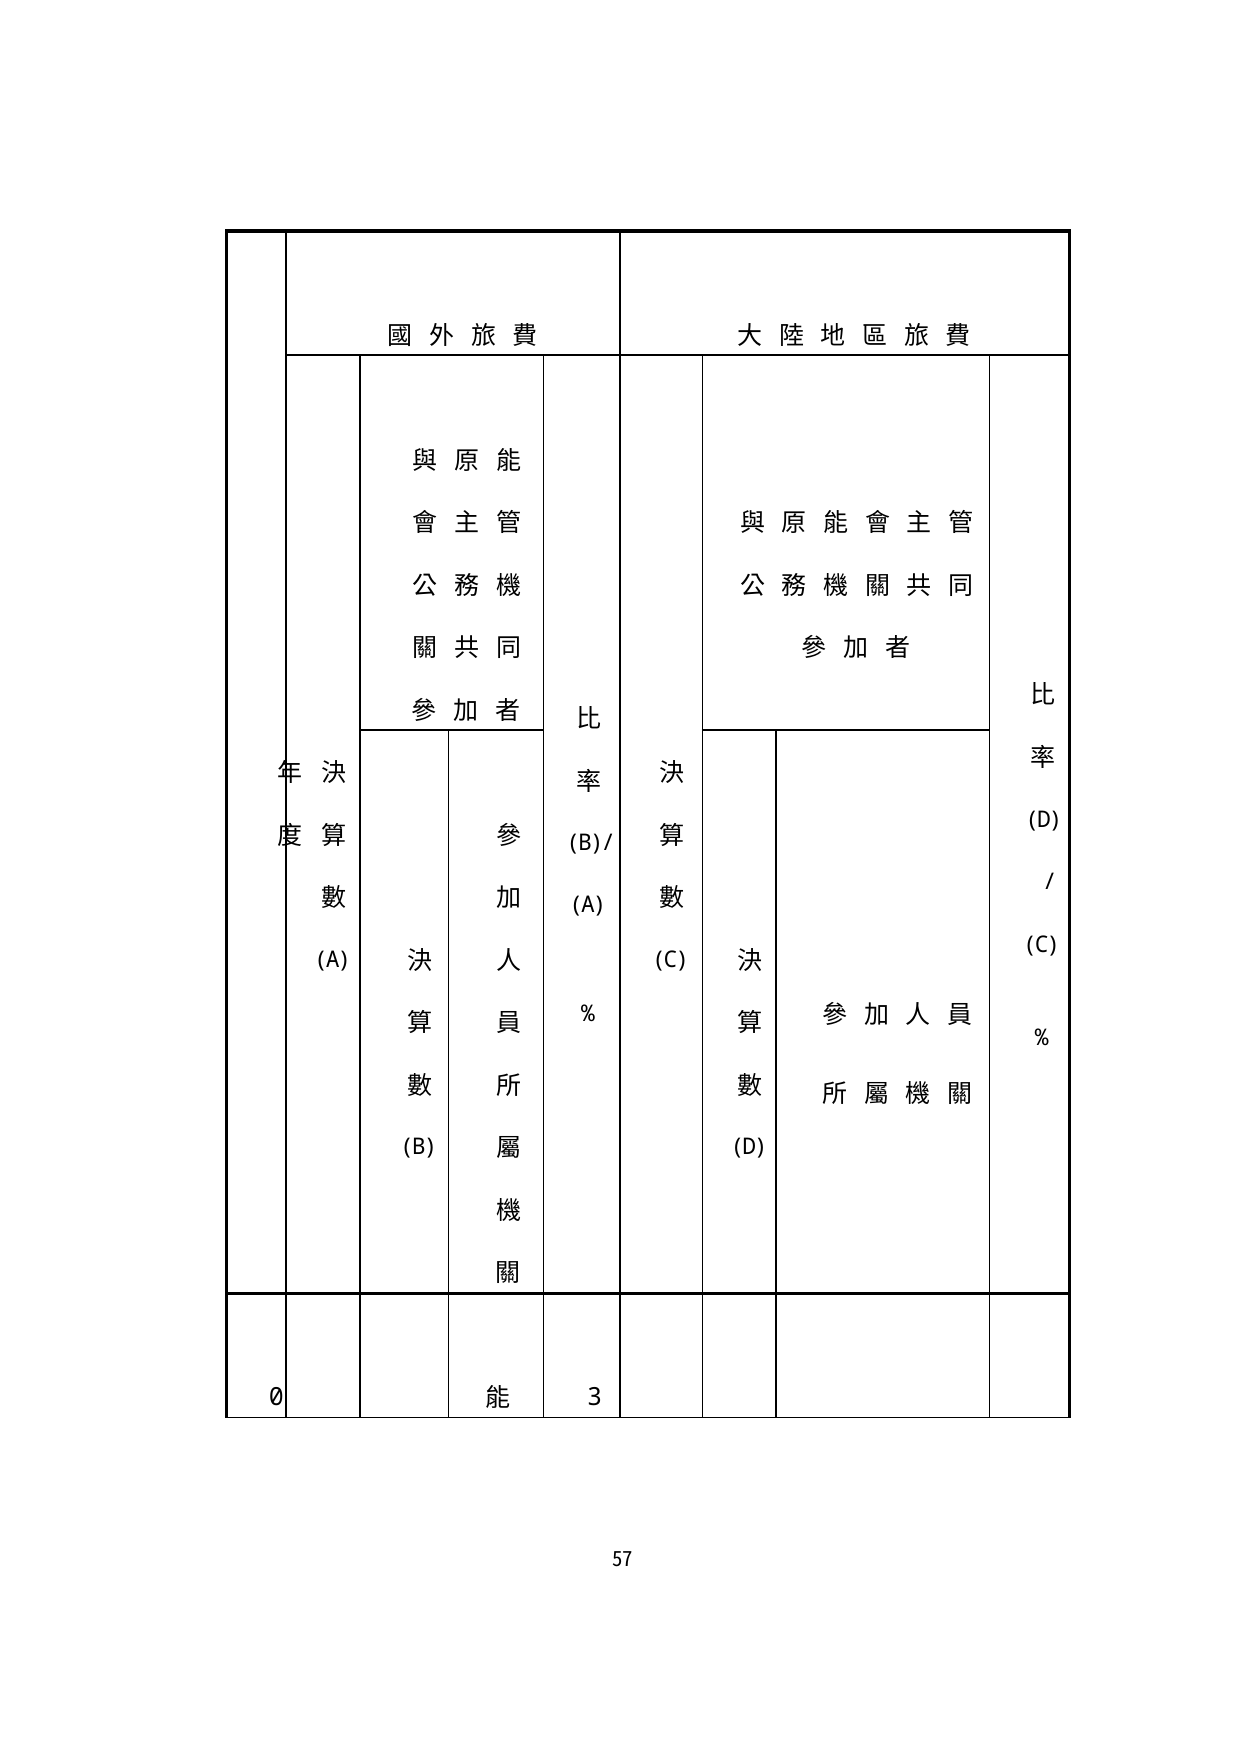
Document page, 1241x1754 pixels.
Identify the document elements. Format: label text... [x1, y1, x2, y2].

table_cell 3 [544, 1295, 619, 1417]
table_cell 參加人員 所屬機關 [777, 731, 989, 1292]
table_cell - [777, 1295, 989, 1417]
table_cell 決算數(C) [621, 356, 702, 1292]
table_header 大陸地區旅費 [621, 233, 1068, 354]
table_cell [287, 1295, 359, 1417]
table_header 年度 [228, 233, 285, 1292]
table_cell 參加人員所屬機關 [449, 731, 543, 1292]
table_cell [361, 1295, 448, 1417]
table_cell 決算數(B) [361, 731, 448, 1292]
table_cell [703, 1295, 775, 1417]
table_cell 能 [449, 1295, 543, 1417]
table_cell 與原能會主管公務機關共同參加者 [361, 356, 543, 729]
table_header 國外旅費 [287, 233, 619, 354]
table_cell 決算數(D) [703, 731, 775, 1292]
table_cell [621, 1295, 702, 1417]
table_cell 0 [228, 1295, 285, 1417]
table_cell 決算數(A) [287, 356, 359, 1292]
table_cell 比率(B)/(A) % [544, 356, 619, 1292]
table_cell 比率(D)/(C) % [990, 356, 1068, 1292]
table_cell [990, 1295, 1068, 1417]
table_cell 與原能會主管公務機關共同參加者 [703, 356, 989, 729]
